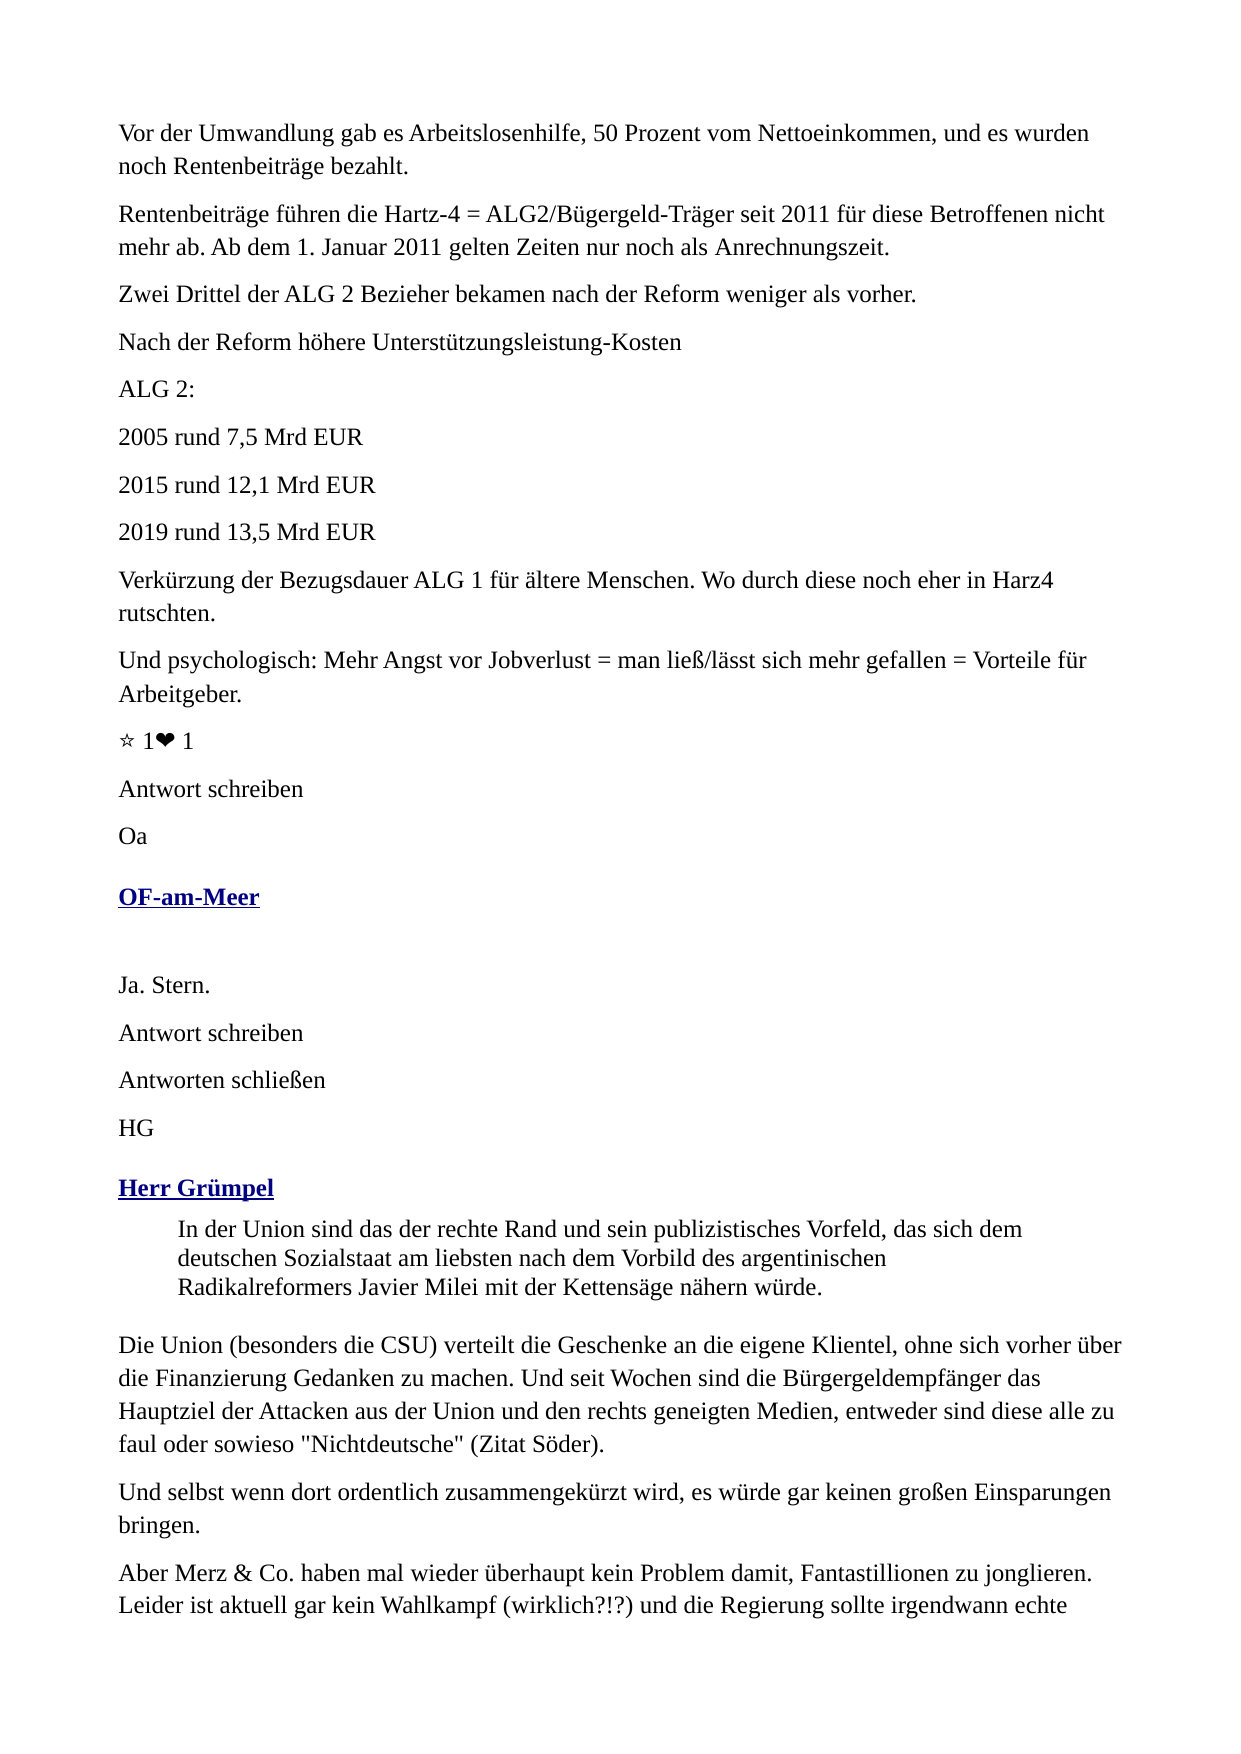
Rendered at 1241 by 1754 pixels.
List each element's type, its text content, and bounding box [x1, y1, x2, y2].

text Verkürzung der Bezugsdauer ALG 1 für ältere Menschen. Wo durch diese noch eher in Harz4 rutschten. [118, 565, 1122, 627]
text Die Union (besonders die CSU) verteilt die Geschenke an die eigene Klientel, ohne sich vorher über die Finanzierung Gedanken zu machen. Und seit Wochen sind die Bürgergeldempfänger das Hauptziel der Attacken aus der Union und den rechts geneigten Medien, entweder sind diese alle zu faul oder sowieso "Nichtdeutsche" (Zitat Söder). [118, 1330, 1122, 1458]
text Und psychologisch: Mehr Angst vor Jobverlust = man ließ/lässt sich mehr gefallen = Vorteile für Arbeitgeber. [118, 646, 1122, 707]
text Antwort schreiben [118, 1018, 1122, 1047]
text Nach der Reform höhere Unterstützungsleistung-Kosten [118, 327, 1122, 356]
text 2015 rund 12,1 Mrd EUR [118, 470, 1122, 498]
text HG [118, 1113, 1122, 1142]
text Antwort schreiben [118, 774, 1122, 803]
text 2019 rund 13,5 Mrd EUR [118, 517, 1122, 546]
text In der Union sind das der rechte Rand und sein publizistisches Vorfeld, das sich dem deutschen Sozialstaat am liebsten nach dem Vorbild des argentinischen Radikalreformers Javier Milei mit der Kettensäge nähern würde. [177, 1214, 1063, 1301]
text Oa [118, 821, 1122, 850]
text Und selbst wenn dort ordentlich zusammengekürzt wird, es würde gar keinen großen Einsparungen bringen. [118, 1477, 1122, 1539]
text ALG 2: [118, 374, 1122, 403]
text Antworten schließen [118, 1066, 1122, 1094]
subtitle Herr Grümpel [118, 1173, 1122, 1202]
text Ja. Stern. [118, 970, 1122, 999]
text Vor der Umwandlung gab es Arbeitslosenhilfe, 50 Prozent vom Nettoeinkommen, und es wurden noch Rentenbeiträge bezahlt. [118, 118, 1122, 180]
subtitle OF-am-Meer [118, 882, 1122, 910]
text Zwei Drittel der ALG 2 Bezieher bekamen nach der Reform weniger als vorher. [118, 279, 1122, 308]
text Rentenbeiträge führen die Hartz-4 = ALG2/Bügergeld-Träger seit 2011 für diese Betroffenen nicht mehr ab. Ab dem 1. Januar 2011 gelten Zeiten nur noch als Anrechnungszeit. [118, 199, 1122, 261]
text ⭐️ 1❤️ 1 [118, 726, 1122, 755]
text Aber Merz & Co. haben mal wieder überhaupt kein Problem damit, Fantastillionen zu jonglieren. Leider ist aktuell gar kein Wahlkampf (wirklich?!?) und die Regierung sollte irgendwann echte [118, 1558, 1122, 1619]
text 2005 rund 7,5 Mrd EUR [118, 422, 1122, 451]
